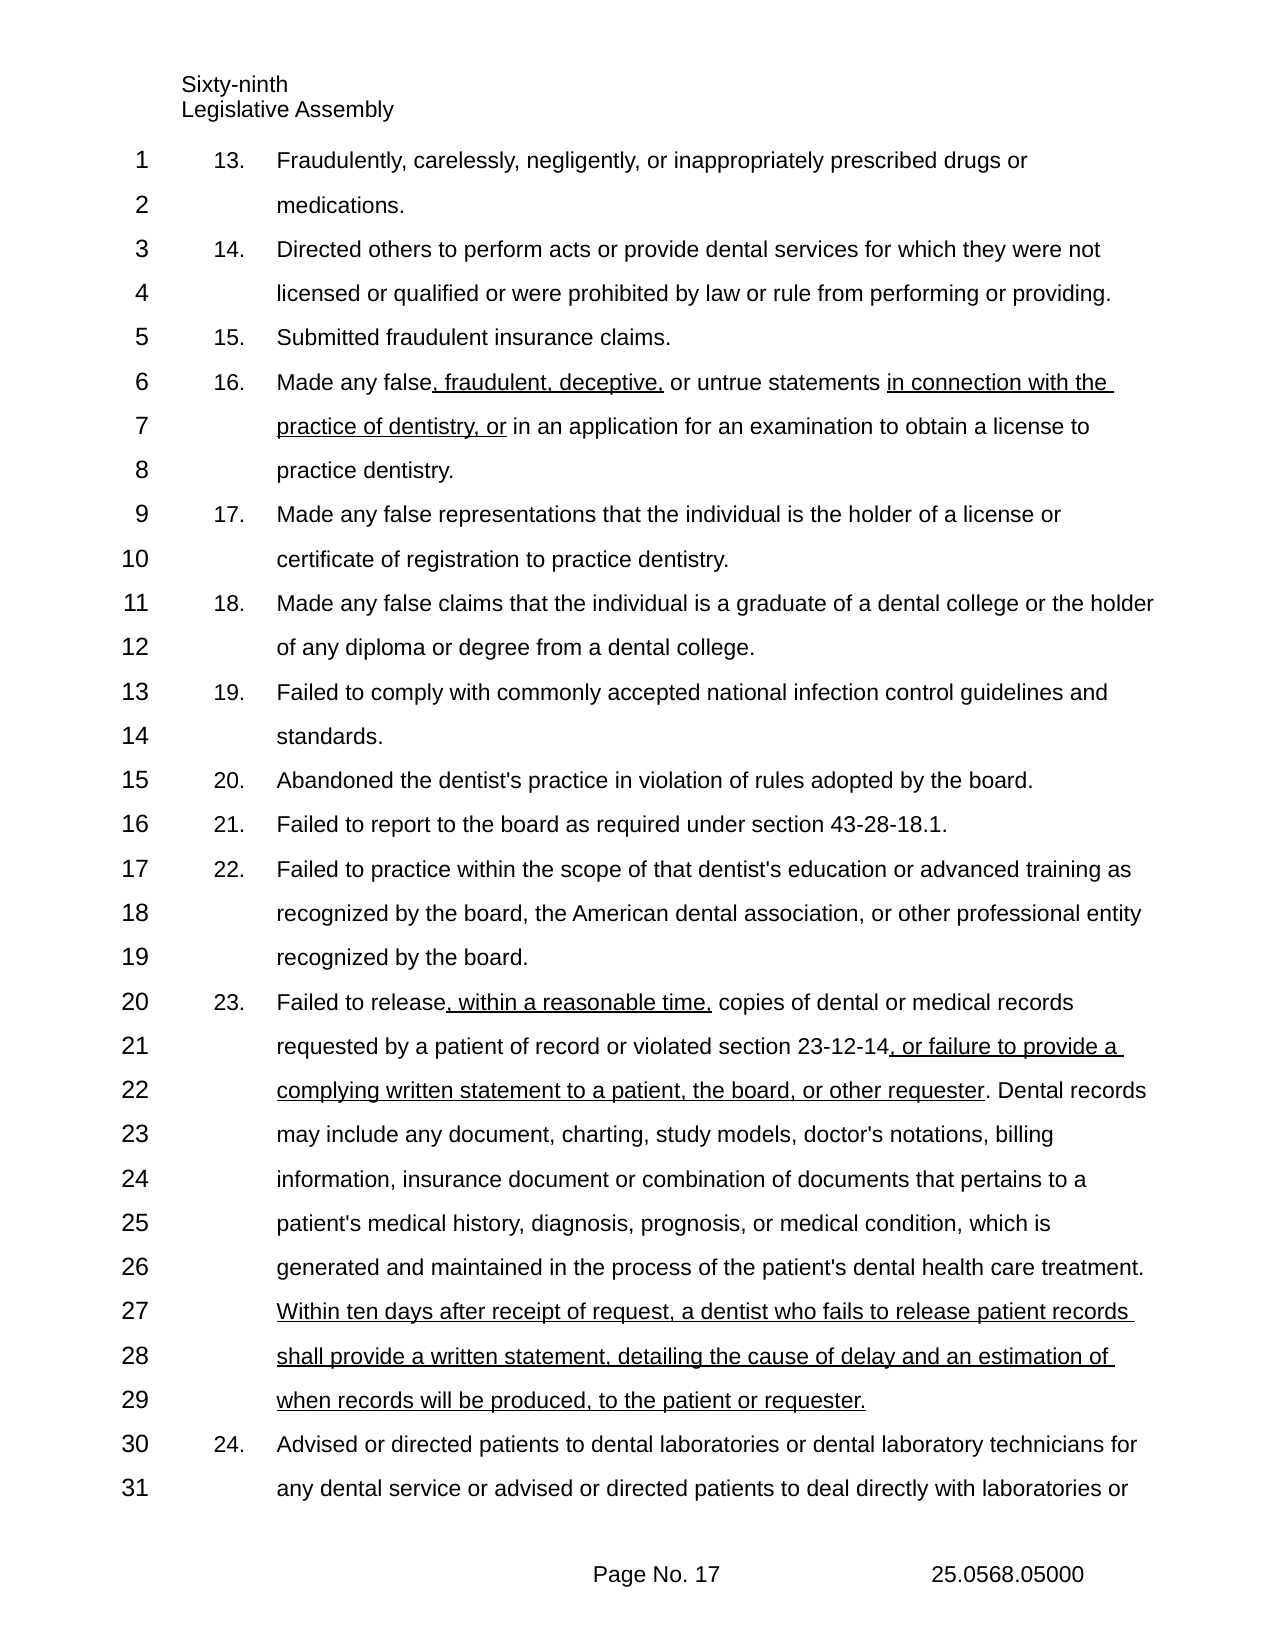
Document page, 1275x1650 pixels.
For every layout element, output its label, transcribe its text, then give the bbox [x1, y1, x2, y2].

text 19. Failed to comply with commonly accepted national infection control guidelines and standards. [181, 664, 1154, 753]
text 20. Abandoned the dentist's practice in violation of rules adopted by the board. [181, 753, 1154, 797]
text 21. Failed to report to the board as required under section 43‑28‑18.1. [181, 797, 1154, 842]
text 18. Made any false claims that the individual is a graduate of a dental college or the holder of any diploma or degree from a dental college. [181, 576, 1154, 664]
text 23. Failed to release, within a reasonable time, copies of dental or medical records requested by a patient of record or violated section 23‑12‑14, or failure to provide a complying written statement to a patient, the board, or other requester. Dental records may include any document, charting, study models, doctor's notations, billing information, insurance document or combination of documents that pertains to a patient's medical history, diagnosis, prognosis, or medical condition, which is generated and maintained in the process of the patient's dental health care treatment. Within ten days after receipt of request, a dentist who fails to release patient records shall provide a written statement, detailing the cause of delay and an estimation of when records will be produced, to the patient or requester. [181, 974, 1154, 1417]
text 22. Failed to practice within the scope of that dentist's education or advanced training as recognized by the board, the American dental association, or other professional entity recognized by the board. [181, 842, 1154, 974]
text 16. Made any false, fraudulent, deceptive, or untrue statements in connection with the practice of dentistry, or in an application for an examination to obtain a license to practice dentistry. [181, 355, 1154, 487]
text 15. Submitted fraudulent insurance claims. [181, 310, 1154, 355]
text 24. Advised or directed patients to dental laboratories or dental laboratory technicians for any dental service or advised or directed patients to deal directly with laboratories or [181, 1417, 1154, 1506]
text 17. Made any false representations that the individual is the holder of a license or certificate of registration to practice dentistry. [181, 487, 1154, 576]
text 14. Directed others to perform acts or provide dental services for which they were not licensed or qualified or were prohibited by law or rule from performing or providing. [181, 222, 1154, 310]
text 13. Fraudulently, carelessly, negligently, or inappropriately prescribed drugs or medications. [181, 133, 1154, 222]
